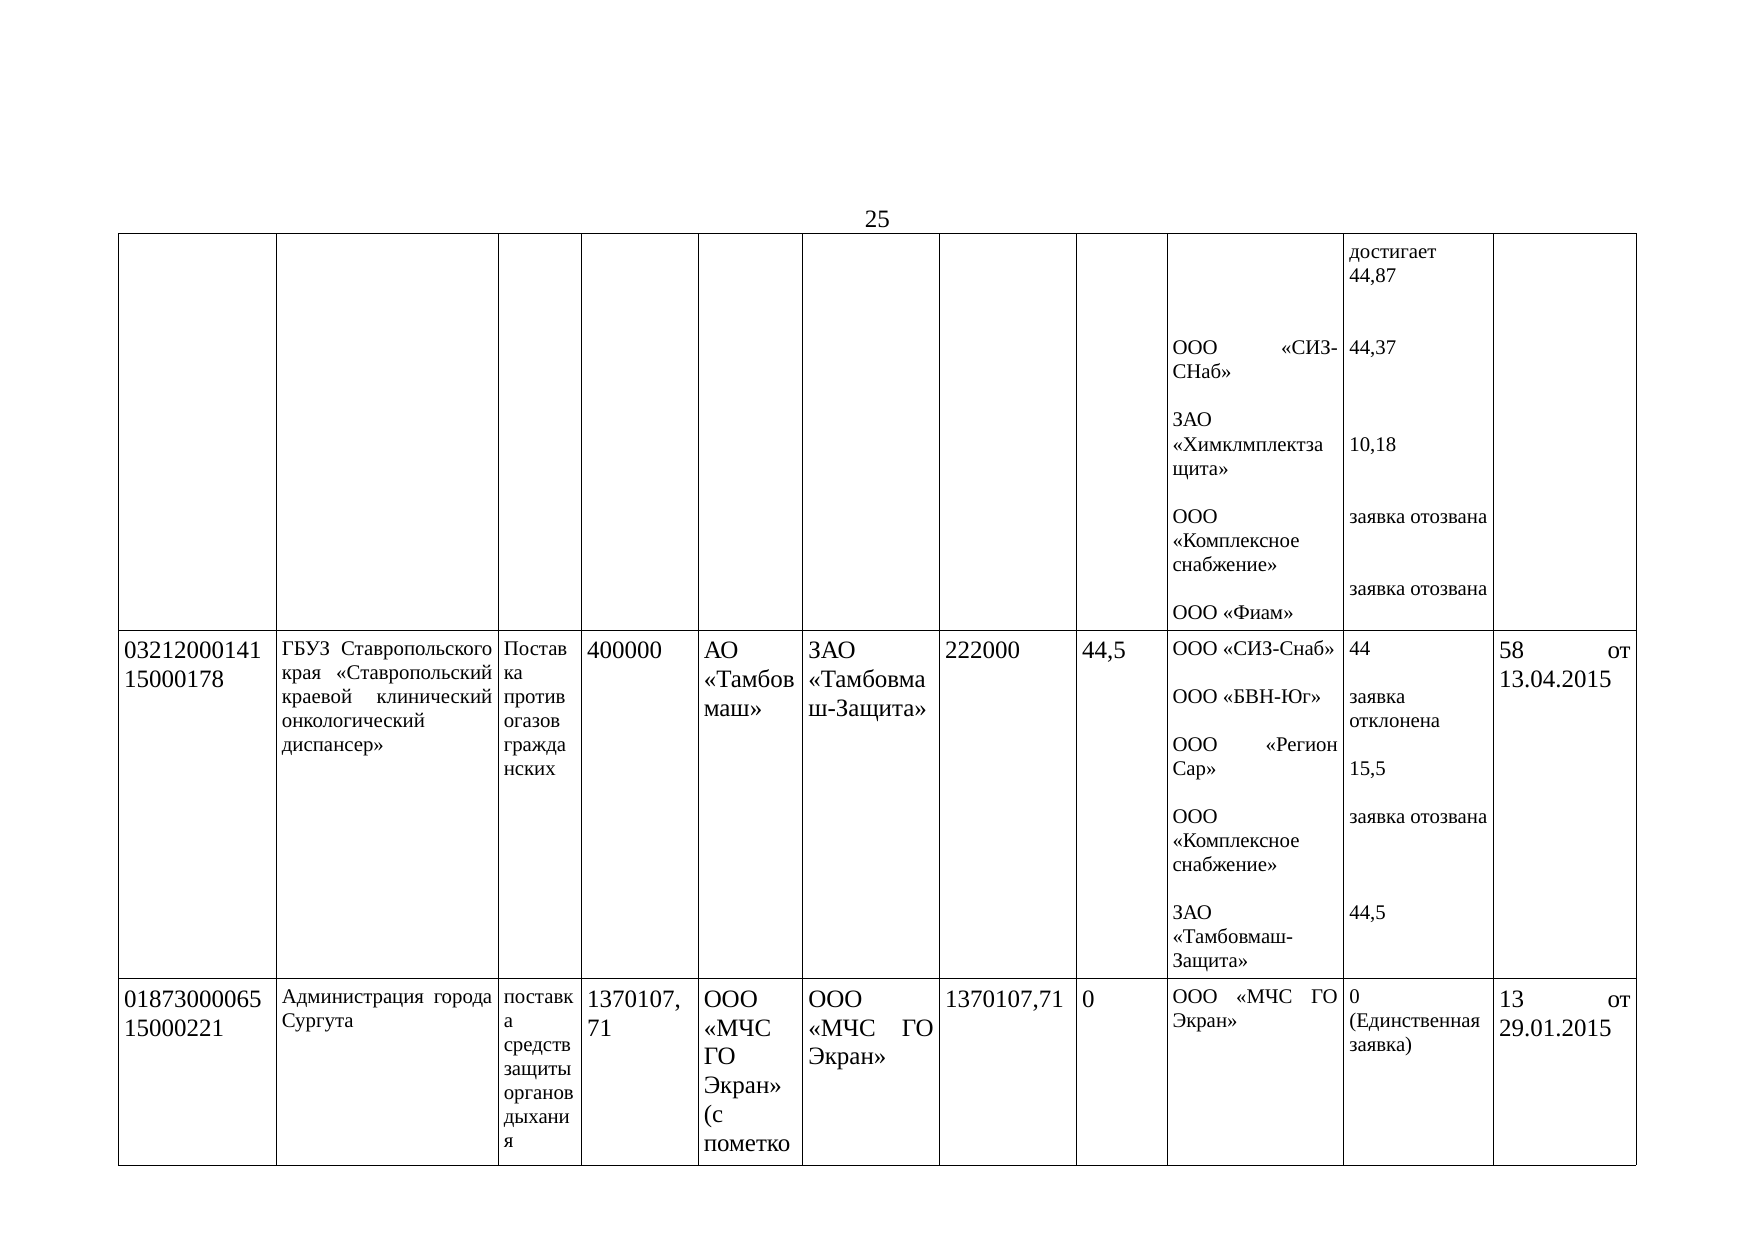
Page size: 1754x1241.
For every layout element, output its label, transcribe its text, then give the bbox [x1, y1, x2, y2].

table_cell поставка средств защиты органов дыхания [499, 979, 581, 1165]
table_cell 44 заявка отклонена 15,5 заявка отозвана 44,5 [1344, 631, 1493, 978]
table_cell ГБУЗ Ставропольского края «Ставропольский краевой клинический онкологический диспансер» [277, 631, 498, 978]
table_cell 0321200014115000178 [119, 631, 276, 978]
table_cell 0 (Единственная заявка) [1344, 979, 1493, 1165]
table_cell 400000 [582, 631, 698, 978]
table_cell ООО «МЧС ГО Экран» (с пометко [699, 979, 802, 1165]
table_cell [699, 234, 802, 630]
table_cell [499, 234, 581, 630]
table_cell 1370107,71 [582, 979, 698, 1165]
table_cell [277, 234, 498, 630]
table_cell ЗАО «Тамбовмаш-Защита» [803, 631, 939, 978]
table_cell 13 от 29.01.2015 [1494, 979, 1636, 1165]
table_cell [1494, 234, 1636, 630]
table_cell [119, 234, 276, 630]
table_cell 0 [1077, 979, 1167, 1165]
table_cell 0187300006515000221 [119, 979, 276, 1165]
table_cell [582, 234, 698, 630]
table_cell ООО «СИЗ-СНаб» ЗАО «Химклмплектзащита» ООО «Комплексное снабжение» ООО «Фиам» [1168, 234, 1343, 630]
table_cell ООО «СИЗ-Снаб» ООО «БВН-Юг» ООО «Регион Сар» ООО «Комплексное снабжение» ЗАО «Тамбовмаш-Защита» [1168, 631, 1343, 978]
table_cell [1077, 234, 1167, 630]
table_cell [803, 234, 939, 630]
table_cell 58 от 13.04.2015 [1494, 631, 1636, 978]
table_cell ООО «МЧС ГО Экран» [1168, 979, 1343, 1165]
table_cell достигает 44,87 44,37 10,18 заявка отозвана заявка отозвана [1344, 234, 1493, 630]
table_cell ООО «МЧС ГО Экран» [803, 979, 939, 1165]
table_cell 1370107,71 [940, 979, 1076, 1165]
table_cell Администрация города Сургута [277, 979, 498, 1165]
table_cell 222000 [940, 631, 1076, 978]
table_cell [940, 234, 1076, 630]
table_cell Поставка противогазов гражданских [499, 631, 581, 978]
table_cell 44,5 [1077, 631, 1167, 978]
table_cell АО «Тамбовмаш» [699, 631, 802, 978]
